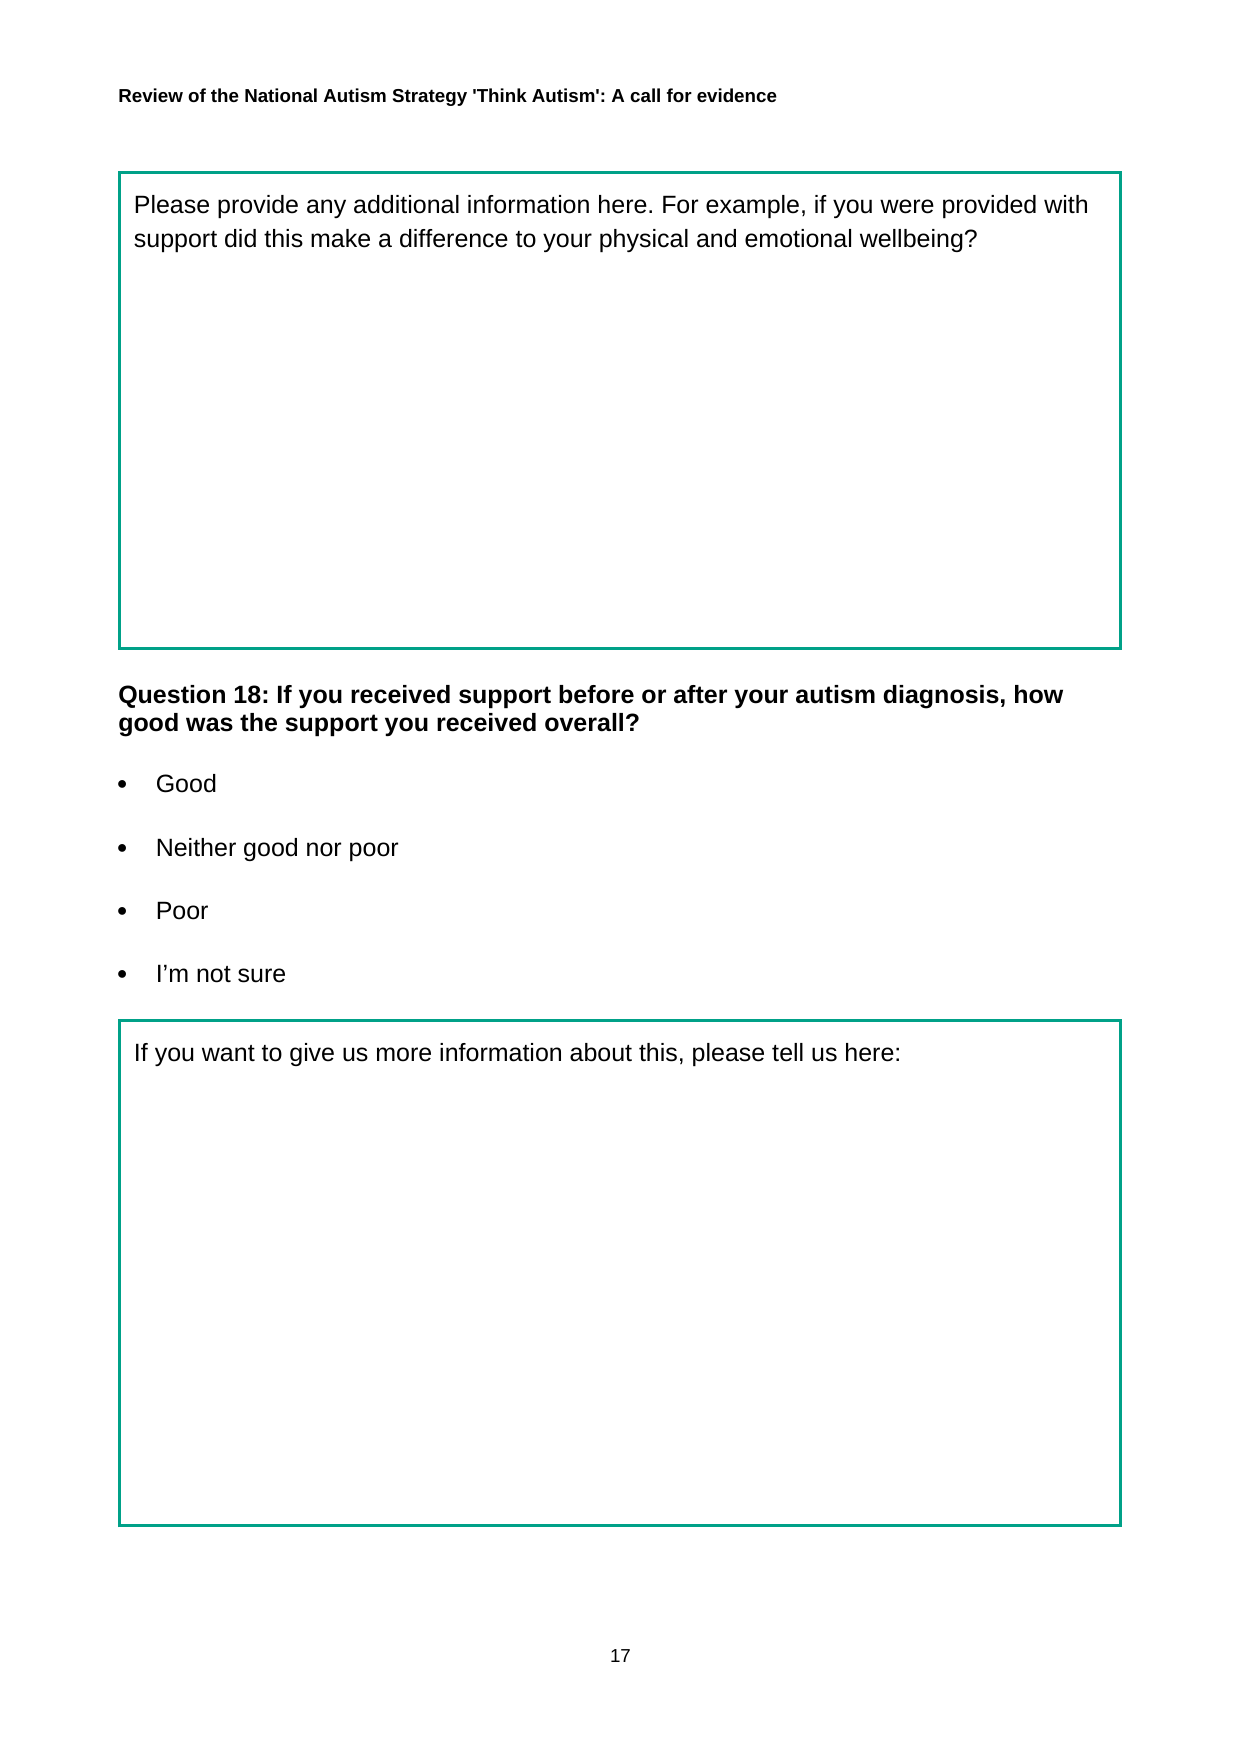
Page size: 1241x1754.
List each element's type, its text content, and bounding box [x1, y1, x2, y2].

text Question 18: If you received support before or after your autism diagnosis, how good was the support you received overall? [118, 679, 1122, 737]
list Neither good nor poor [118, 829, 1122, 863]
text Please provide any additional information here. For example, if you were provided with support did this make a difference to your physical and emotional wellbeing? [121, 174, 1119, 254]
list Poor [118, 892, 1122, 926]
list Good [118, 766, 1122, 799]
list I’m not sure [118, 956, 1122, 989]
text If you want to give us more information about this, please tell us here: [121, 1022, 1119, 1068]
